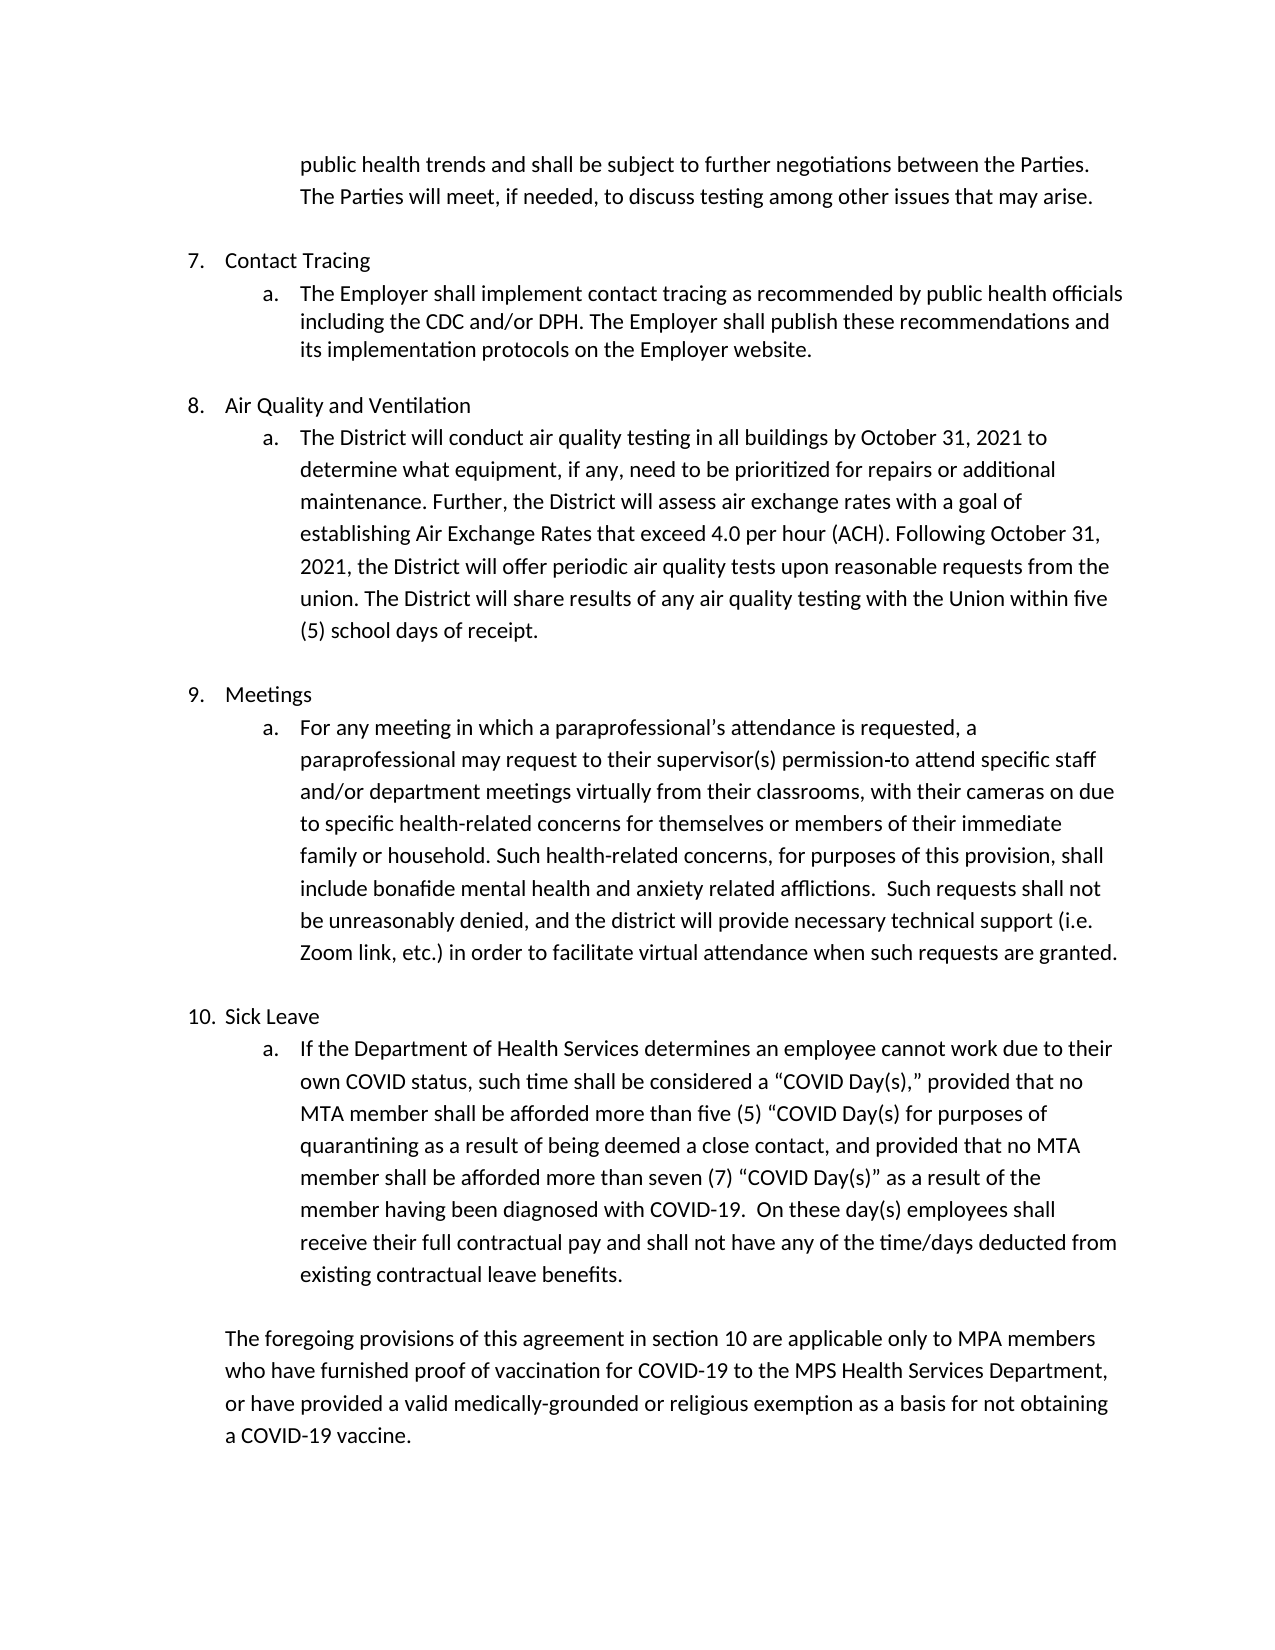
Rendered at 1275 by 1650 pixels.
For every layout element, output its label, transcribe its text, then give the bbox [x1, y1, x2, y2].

list Meetings [187, 681, 1125, 708]
text The foregoing provisions of this agreement in section 10 are applicable only to MPA members who have furnished proof of vaccination for COVID-19 to the MPS Health Services Department, or have provided a valid medically-grounded or religious exemption as a basis for not obtaining a COVID-19 vaccine. [225, 1324, 1125, 1449]
list Air Quality and Ventilation [187, 391, 1125, 419]
list public health trends and shall be subject to further negotiations between the Parties. The Parties will meet, if needed, to discuss testing among other issues that may arise. [262, 150, 1125, 210]
list If the Department of Health Services determines an employee cannot work due to their own COVID status, such time shall be considered a “COVID Day(s),” provided that no MTA member shall be afforded more than five (5) “COVID Day(s) for purposes of quarantining as a result of being deemed a close contact, and provided that no MTA member shall be afforded more than seven (7) “COVID Day(s)” as a result of the member having been diagnosed with COVID-19. On these day(s) employees shall receive their full contractual pay and shall not have any of the time/days deducted from existing contractual leave benefits. [262, 1034, 1125, 1288]
list The District will conduct air quality testing in all buildings by October 31, 2021 to determine what equipment, if any, need to be prioritized for repairs or additional maintenance. Further, the District will assess air exchange rates with a goal of establishing Air Exchange Rates that exceed 4.0 per hour (ACH). Following October 31, 2021, the District will offer periodic air quality tests upon reasonable requests from the union. The District will share results of any air quality testing with the Union within five (5) school days of receipt. [262, 423, 1125, 644]
list For any meeting in which a paraprofessional’s attendance is requested, a paraprofessional may request to their supervisor(s) permission to attend specific staff and/or department meetings virtually from their classrooms, with their cameras on due to specific health-related concerns for themselves or members of their immediate family or household. Such health-related concerns, for purposes of this provision, shall include bonafide mental health and anxiety related afflictions. Such requests shall not be unreasonably denied, and the district will provide necessary technical support (i.e. Zoom link, etc.) in order to facilitate virtual attendance when such requests are granted. [262, 713, 1125, 966]
list The Employer shall implement contact tracing as recommended by public health officials including the CDC and/or DPH. The Employer shall publish these recommendations and its implementation protocols on the Employer website. [262, 279, 1125, 391]
list Sick Leave [187, 1002, 1125, 1030]
list Contact Tracing [187, 247, 1125, 274]
